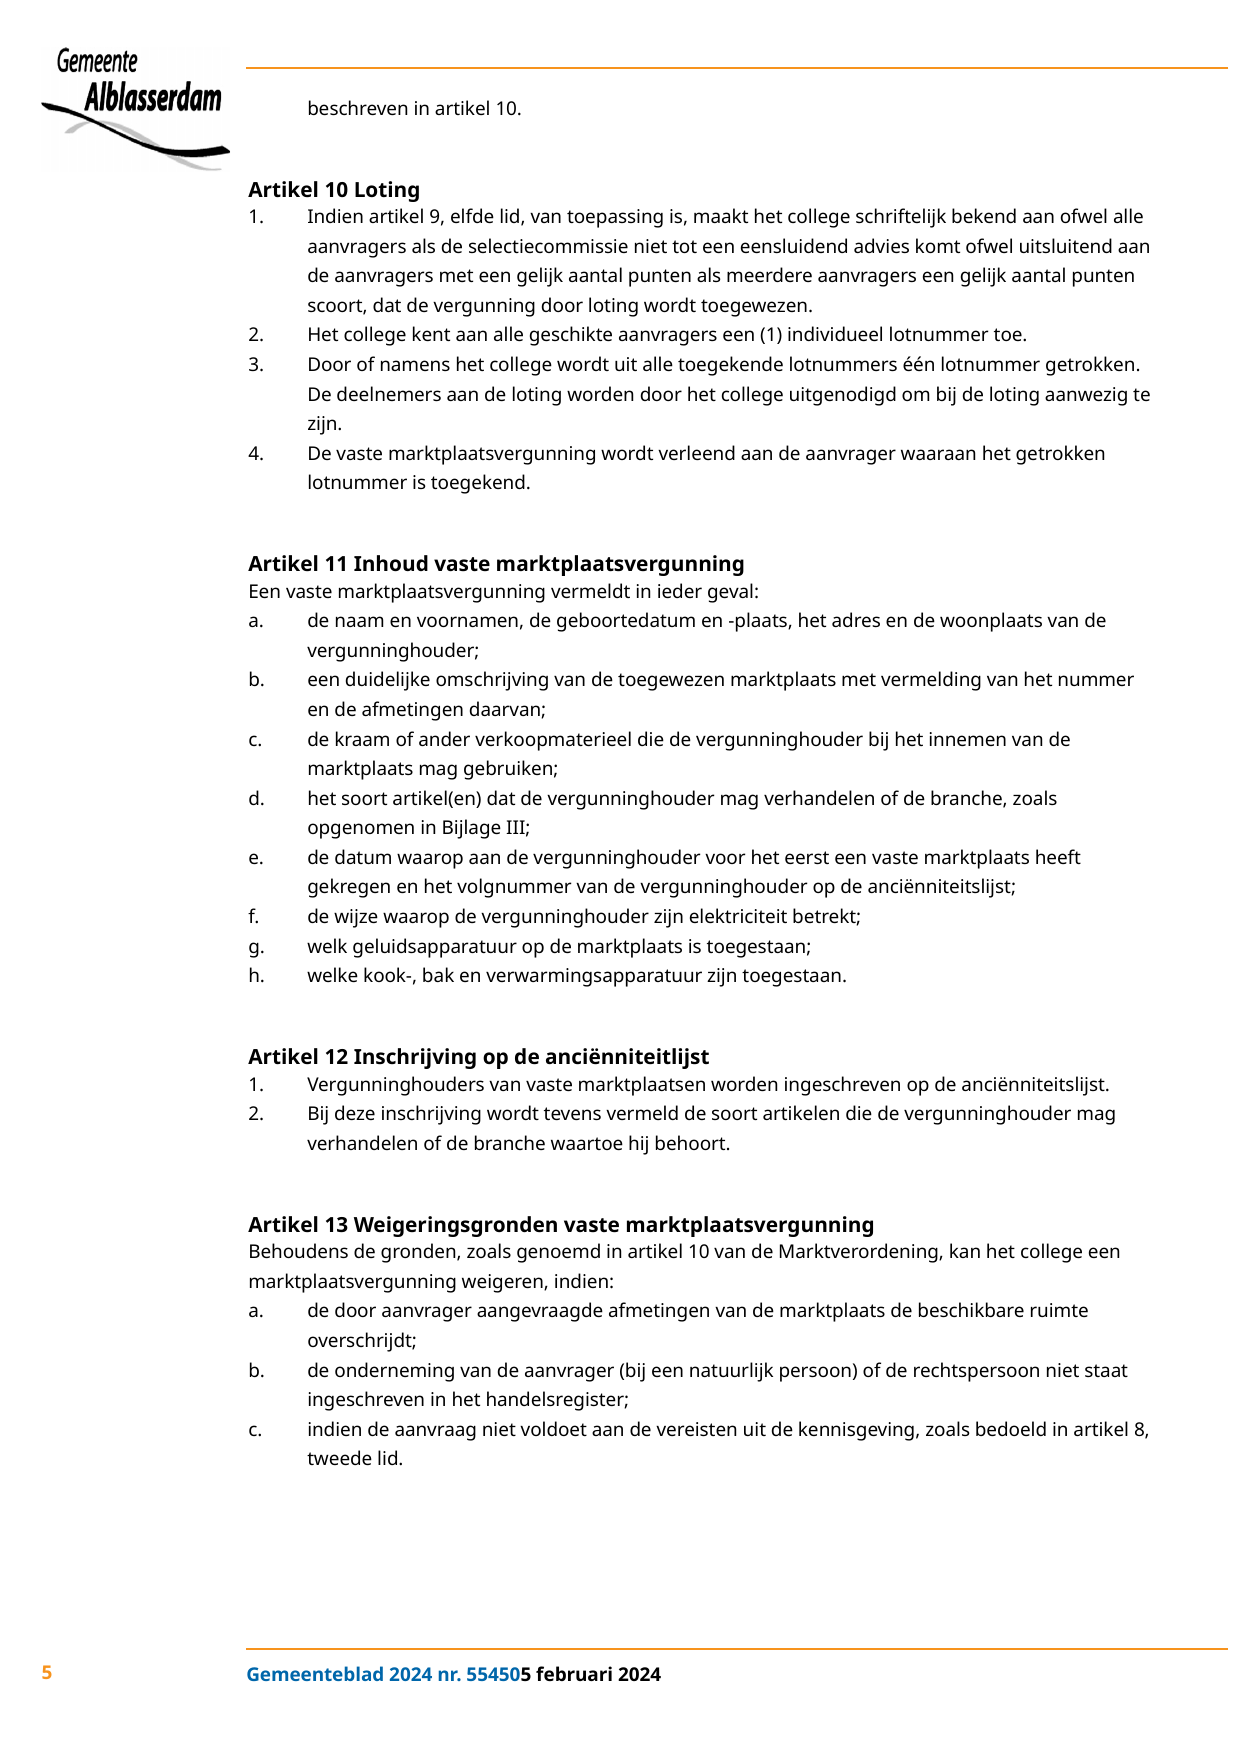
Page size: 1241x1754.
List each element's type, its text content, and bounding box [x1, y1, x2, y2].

list Het college kent aan alle geschikte aanvragers een (1) individueel lotnummer toe. [248, 322, 1152, 347]
picture [41, 47, 231, 172]
list het soort artikel(en) dat de vergunninghouder mag verhandelen of de branche, zoals opgenomen in Bijlage III; [248, 785, 1152, 840]
text Artikel 13 Weigeringsgronden vaste marktplaatsvergunning [248, 1210, 1152, 1238]
text Een vaste marktplaatsvergunning vermeldt in ieder geval: [248, 578, 1152, 604]
list Door of namens het college wordt uit alle toegekende lotnummers één lotnummer getrokken. De deelnemers aan de loting worden door het college uitgenodigd om bij de loting aanwezig te zijn. [248, 351, 1152, 436]
list de naam en voornamen, de geboortedatum en -plaats, het adres en de woonplaats van de vergunninghouder; [248, 607, 1152, 663]
list de door aanvrager aangevraagde afmetingen van de marktplaats de beschikbare ruimte overschrijdt; [248, 1298, 1152, 1353]
list welke kook-, bak en verwarmingsapparatuur zijn toegestaan. [248, 962, 1152, 988]
text Artikel 11 Inhoud vaste marktplaatsvergunning [248, 549, 1152, 578]
list welk geluidsapparatuur op de marktplaats is toegestaan; [248, 933, 1152, 959]
list de wijze waarop de vergunninghouder zijn elektriciteit betrekt; [248, 903, 1152, 929]
list Vergunninghouders van vaste marktplaatsen worden ingeschreven op de anciënniteitslijst. [248, 1071, 1152, 1097]
text Artikel 10 Loting [248, 175, 1152, 203]
list De vaste marktplaatsvergunning wordt verleend aan de aanvrager waaraan het getrokken lotnummer is toegekend. [248, 440, 1152, 495]
list de kraam of ander verkoopmaterieel die de vergunninghouder bij het innemen van de marktplaats mag gebruiken; [248, 726, 1152, 781]
list de onderneming van de aanvrager (bij een natuurlijk persoon) of de rechtspersoon niet staat ingeschreven in het handelsregister; [248, 1357, 1152, 1412]
list een duidelijke omschrijving van de toegewezen marktplaats met vermelding van het nummer en de afmetingen daarvan; [248, 667, 1152, 722]
list indien de aanvraag niet voldoet aan de vereisten uit de kennisgeving, zoals bedoeld in artikel 8, tweede lid. [248, 1416, 1152, 1471]
list de datum waarop aan de vergunninghouder voor het eerst een vaste marktplaats heeft gekregen en het volgnummer van de vergunninghouder op de anciënniteitslijst; [248, 844, 1152, 899]
text Artikel 12 Inschrijving op de anciënniteitlijst [248, 1042, 1152, 1071]
list Indien artikel 9, elfde lid, van toepassing is, maakt het college schriftelijk bekend aan ofwel alle aanvragers als de selectiecommissie niet tot een eensluidend advies komt ofwel uitsluitend aan de aanvragers met een gelijk aantal punten als meerdere aanvragers een gelijk aantal punten scoort, dat de vergunning door loting wordt toegewezen. [248, 203, 1152, 318]
text Behoudens de gronden, zoals genoemd in artikel 10 van de Marktverordening, kan het college een marktplaatsvergunning weigeren, indien: [248, 1238, 1152, 1294]
list beschreven in artikel 10. [248, 95, 1152, 121]
list Bij deze inschrijving wordt tevens vermeld de soort artikelen die de vergunninghouder mag verhandelen of de branche waartoe hij behoort. [248, 1101, 1152, 1156]
